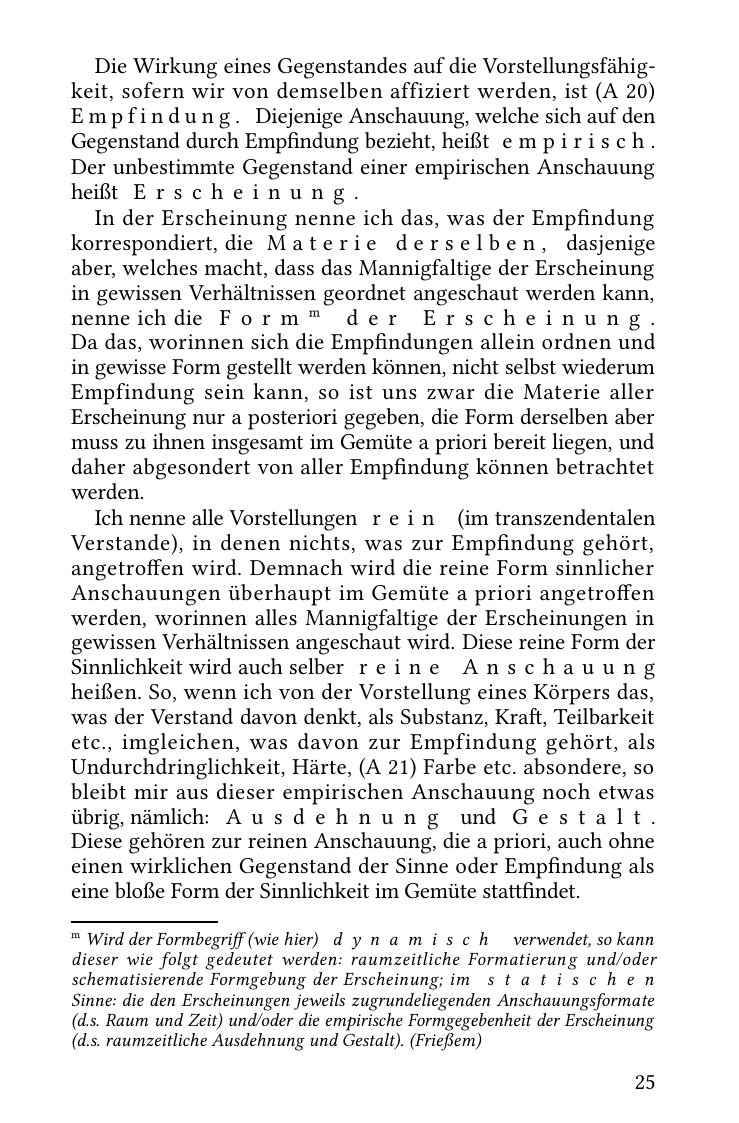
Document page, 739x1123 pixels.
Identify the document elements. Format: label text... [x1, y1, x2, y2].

text In der Erscheinung nenne ich das, was der Empfindung korrespondiert, die Materie derselben, dasjenige aber, welches macht, dass das Mannigfaltige der Erscheinung in gewissen Verhältnissen geordnet angeschaut werden kann, nenne ich die Form der Erscheinung. Da das, worinnen sich die Empfindungen allein ordnen und in gewisse Form gestellt werden können, nicht selbst wiederum Empf​indung sein kann, so ist uns zwar die Materie aller Erscheinung nur a posteriori gegeben, die Form derselben aber muss zu ihnen insgesamt im Gemüte a priori bereit liegen, und daher abgesondert von aller Empfindung können betrachtet werden. [71, 205, 656, 505]
text Wird der Formbegriff (wie hier) dynamisch verwendet, so kann dieser wie folgt gedeutet werden: raumzeitliche Formatierung und/oder schematisierende Formgebung der Erscheinung; im statischen Sinne: die den Erscheinungen jeweils zugrundeliegenden Anschauungsformate (d.s. Raum und Zeit) und/oder die empirische Formgegebenheit der Erscheinung (d.s. raumzeitliche Ausdehnung und Gestalt). (Frießem) [71, 928, 656, 1051]
text Die Wirkung eines Gegenstandes auf die Vorstellungsfähig­keit, sofern wir von demselben af​f​iziert werden, ist (A 20) Empf​indung. Diejenige Anschauung, welche sich auf den Gegenstand durch Empfindung bezieht, heißt empirisch. Der unbestimmte Gegenstand einer empirischen Anschauung heißt Erscheinung. [71, 53, 656, 205]
text Ich nenne alle Vorstellungen rein (im transzendentalen Verstande), in denen nichts, was zur Empfindung gehört, angetroffen wird. Demnach wird die reine Form sinnlicher Anschauungen überhaupt im Gemüte a priori angetroffen werden, worinnen alles Mannigfaltige der Erscheinungen in gewissen Verhältnissen angeschaut wird. Diese reine Form der Sinnlichkeit wird auch selber reine Anschauung heißen. So, wenn ich von der Vorstellung eines Körpers das, was der Verstand davon denkt, als Substanz, Kraft, Teilbarkeit etc., imgleichen, was davon zur Empf​indung gehört, als Undurchdringlichkeit, Härte, (A 21) Farbe etc. absondere, so bleibt mir aus dieser empirischen Anschauung noch etwas übrig, nämlich: Ausdehnung und Gestalt. Diese gehören zur reinen Anschauung, die a priori, auch ohne einen wirklichen Gegenstand der Sinne oder Empfindung als eine bloße Form der Sinnlichkeit im Gemüte stattfindet. [71, 505, 656, 904]
